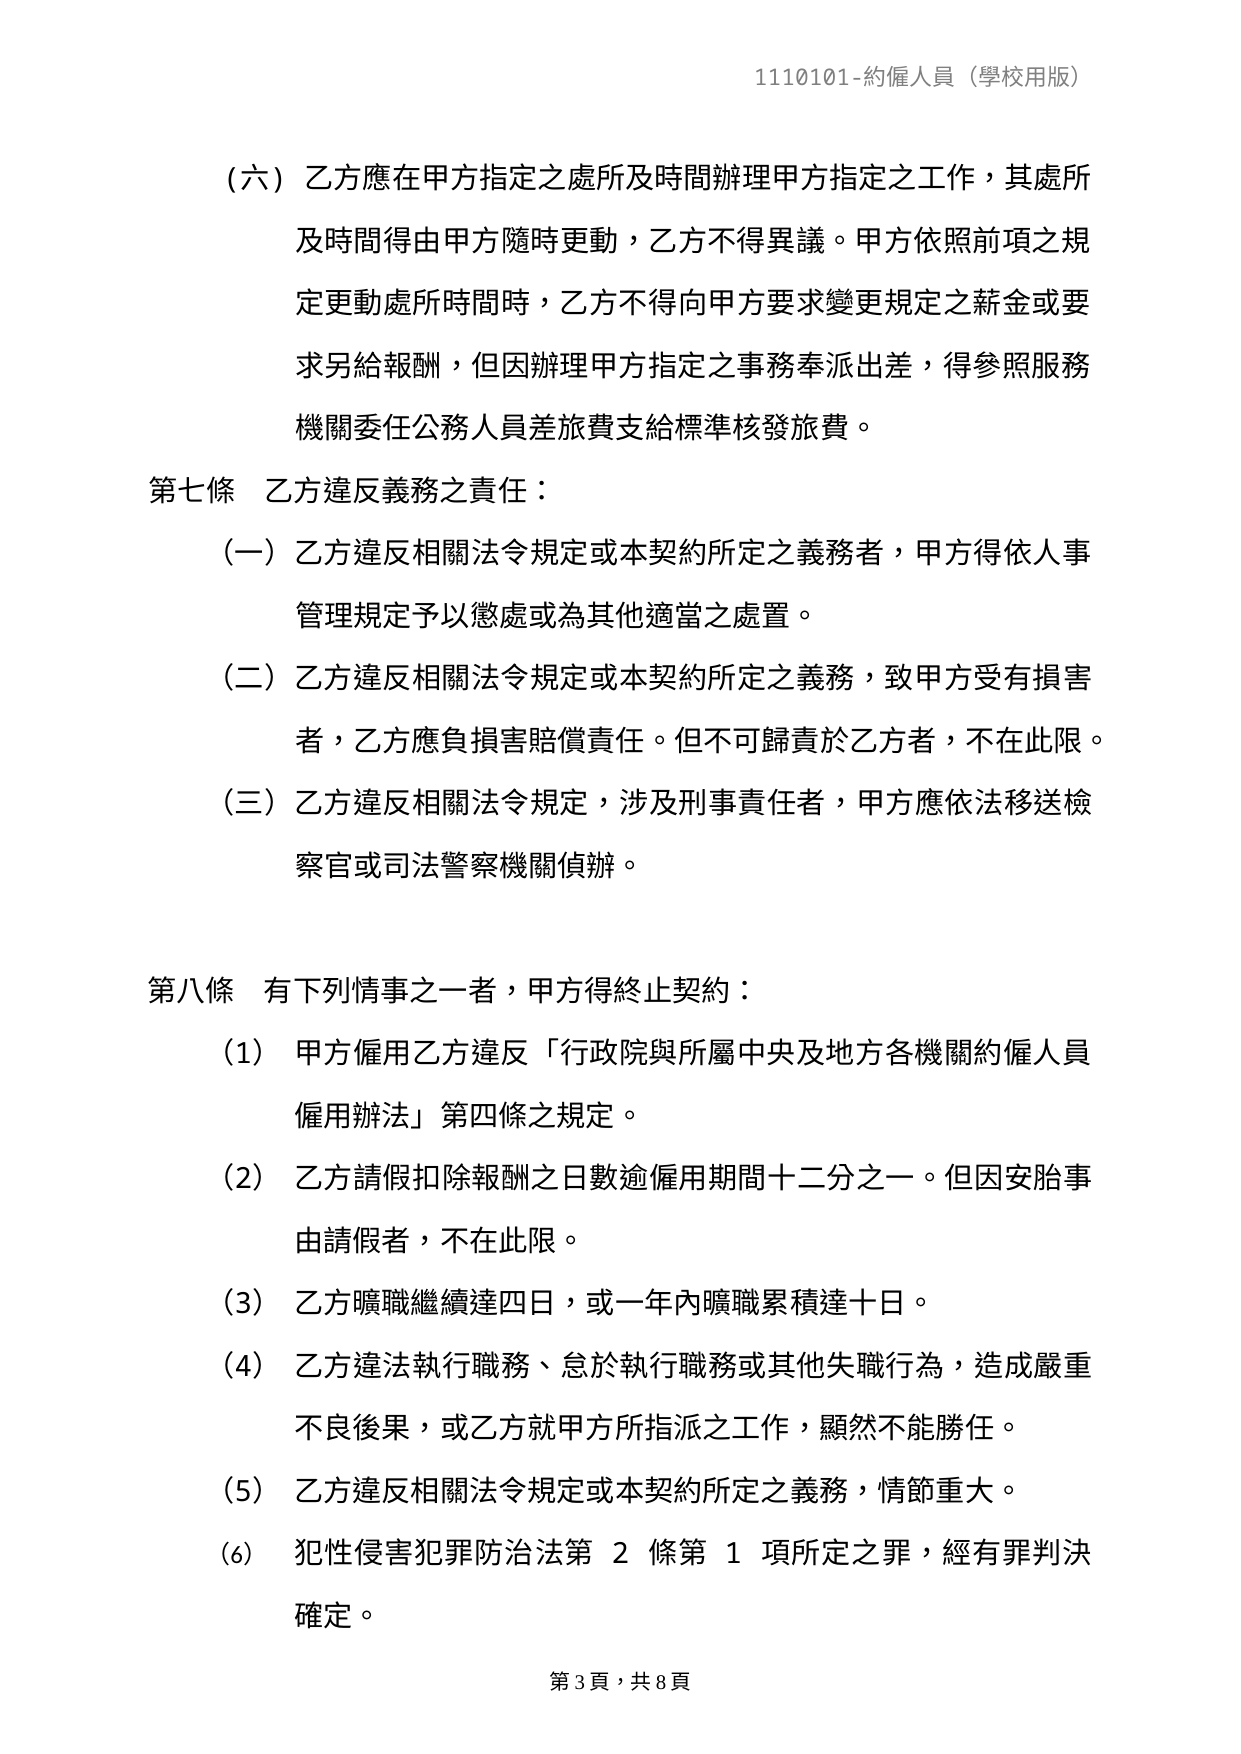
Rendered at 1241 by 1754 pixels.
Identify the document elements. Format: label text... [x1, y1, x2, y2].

list 甲方僱用乙方違反「行政院與所屬中央及地方各機關約僱人員僱用辦法」第四條之規定。 [205, 1009, 1092, 1134]
text （二）乙方違反相關法令規定或本契約所定之義務，致甲方受有損害者，乙方應負損害賠償責任。但不可歸責於乙方者，不在此限。 [205, 634, 1092, 759]
list 乙方請假扣除報酬之日數逾僱用期間十二分之一。但因安胎事由請假者，不在此限。 [205, 1134, 1092, 1259]
text (六) 乙方應在甲方指定之處所及時間辦理甲方指定之工作，其處所及時間得由甲方隨時更動，乙方不得異議。甲方依照前項之規定更動處所時間時，乙方不得向甲方要求變更規定之薪金或要求另給報酬，但因辦理甲方指定之事務奉派出差，得參照服務機關委任公務人員差旅費支給標準核發旅費。 [205, 134, 1092, 447]
text 第七條 乙方違反義務之責任： [148, 447, 1092, 509]
text （一）乙方違反相關法令規定或本契約所定之義務者，甲方得依人事管理規定予以懲處或為其他適當之處置。 [205, 509, 1092, 634]
text 第八條 有下列情事之一者，甲方得終止契約： [147, 947, 1092, 1009]
list 乙方違反相關法令規定或本契約所定之義務，情節重大。 [205, 1447, 1092, 1509]
list 乙方違法執行職務、怠於執行職務或其他失職行為，造成嚴重不良後果，或乙方就甲方所指派之工作，顯然不能勝任。 [205, 1322, 1092, 1447]
text （三）乙方違反相關法令規定，涉及刑事責任者，甲方應依法移送檢察官或司法警察機關偵辦。 [205, 759, 1092, 884]
list 犯性侵害犯罪防治法第 2 條第 1 項所定之罪，經有罪判決確定。 [205, 1509, 1092, 1634]
list 乙方曠職繼續達四日，或一年內曠職累積達十日。 [205, 1259, 1092, 1322]
